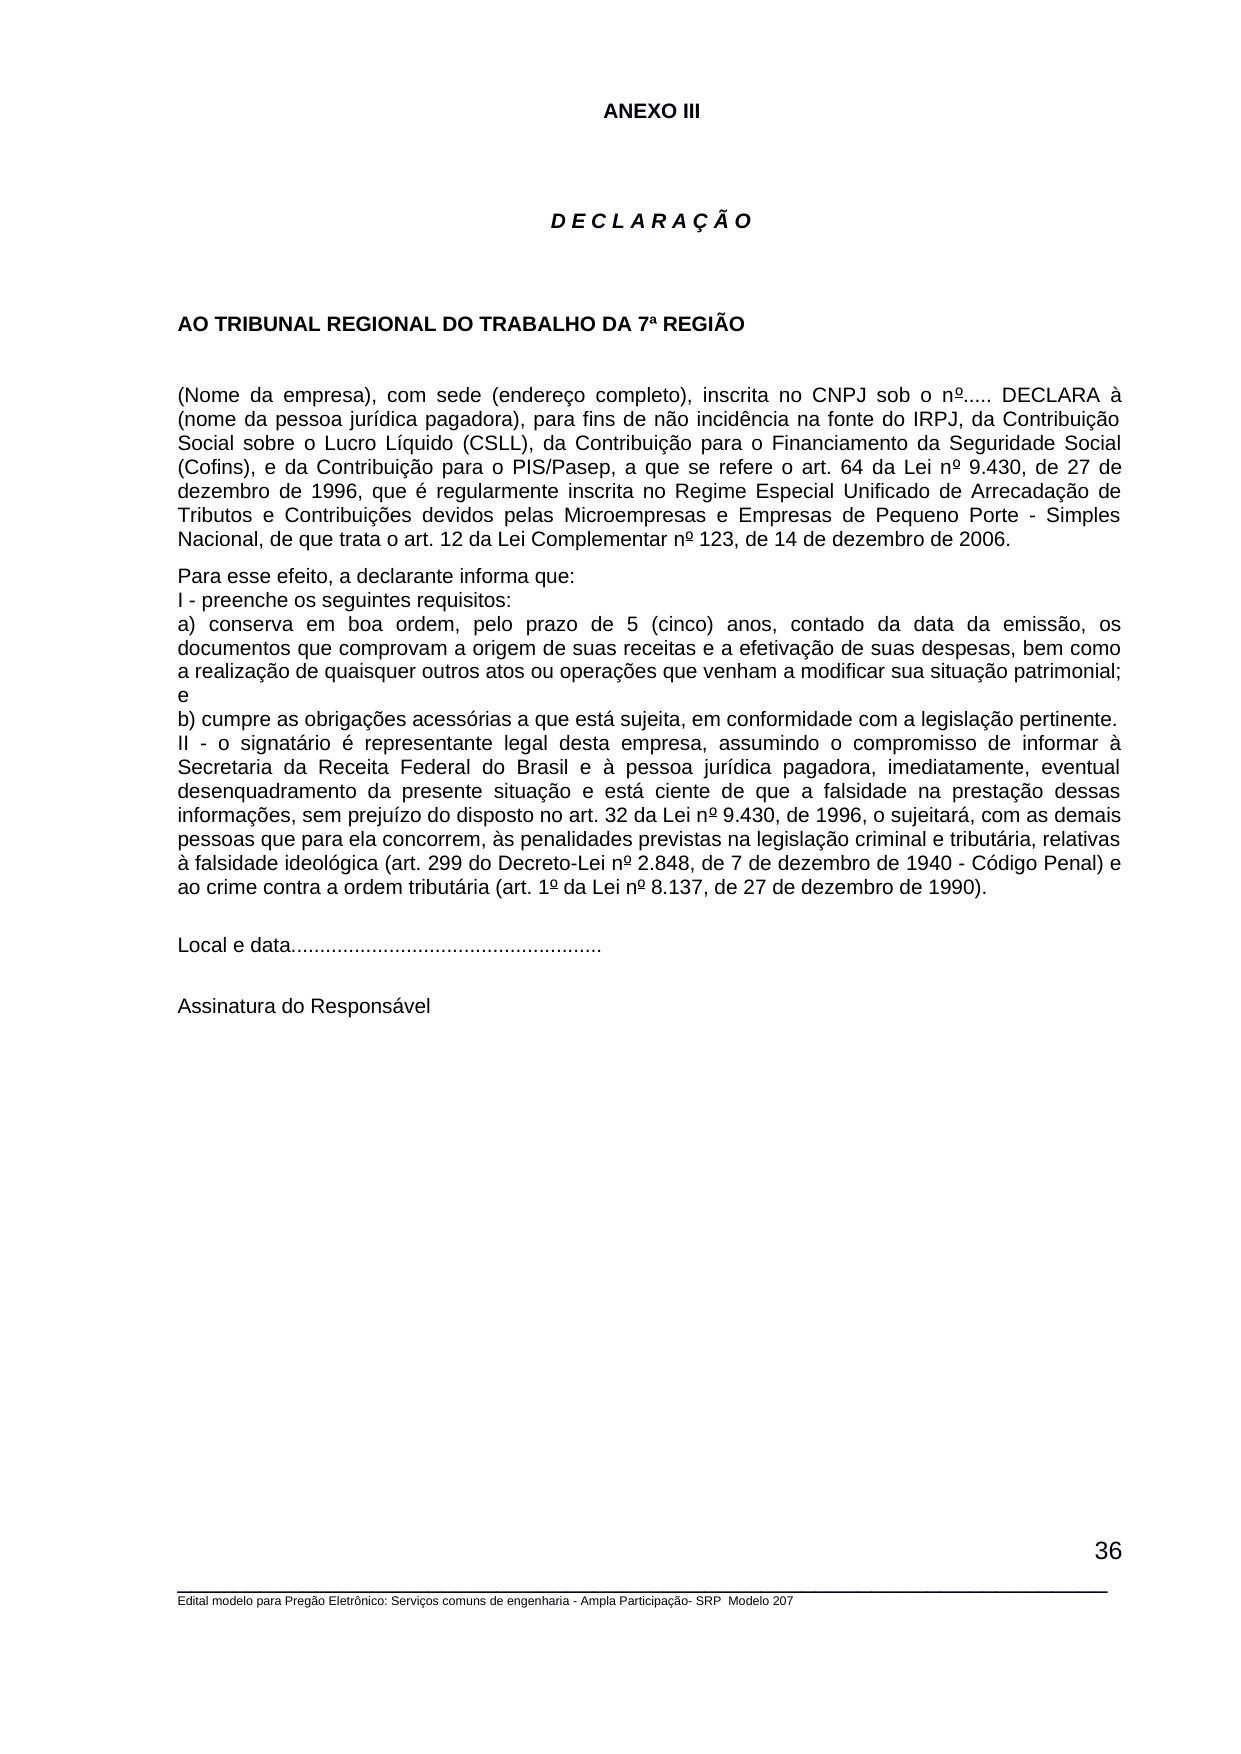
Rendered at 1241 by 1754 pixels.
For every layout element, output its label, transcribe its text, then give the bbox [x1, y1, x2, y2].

text Assinatura do Responsável [177, 994, 1122, 1018]
text (Nome da empresa), com sede (endereço completo), inscrita no CNPJ sob o nº..... DECLARA à (nome da pessoa jurídica pagadora), para fins de não incidência na fonte do IRPJ, da Contribuição Social sobre o Lucro Líquido (CSLL), da Contribuição para o Financiamento da Seguridade Social (Cofins), e da Contribuição para o PIS/Pasep, a que se refere o art. 64 da Lei nº 9.430, de 27 de dezembro de 1996, que é regularmente inscrita no Regime Especial Unificado de Arrecadação de Tributos e Contribuições devidos pelas Microempresas e Empresas de Pequeno Porte - Simples Nacional, de que trata o art. 12 da Lei Complementar nº 123, de 14 de dezembro de 2006. [177, 383, 1122, 551]
subtitle D E C L A R A Ç Ã O [177, 209, 1126, 233]
text Local e data...................................................... [177, 933, 1122, 957]
text AO TRIBUNAL REGIONAL DO TRABALHO DA 7ª REGIÃO [177, 311, 1122, 335]
text a) conserva em boa ordem, pelo prazo de 5 (cinco) anos, contado da data da emissão, os documentos que comprovam a origem de suas receitas e a efetivação de suas despesas, bem como a realização de quaisquer outros atos ou operações que venham a modificar sua situação patrimonial; e [177, 611, 1122, 707]
text b) cumpre as obrigações acessórias a que está sujeita, em conformidade com a legislação pertinente. [177, 707, 1122, 731]
text II - o signatário é representante legal desta empresa, assumindo o compromisso de informar à Secretaria da Receita Federal do Brasil e à pessoa jurídica pagadora, imediatamente, eventual desenquadramento da presente situação e está ciente de que a falsidade na prestação dessas informações, sem prejuízo do disposto no art. 32 da Lei nº 9.430, de 1996, o sujeitará, com as demais pessoas que para ela concorrem, às penalidades previstas na legislação criminal e tributária, relativas à falsidade ideológica (art. 299 do Decreto-Lei nº 2.848, de 7 de dezembro de 1940 - Código Penal) e ao crime contra a ordem tributária (art. 1º da Lei nº 8.137, de 27 de dezembro de 1990). [177, 731, 1122, 899]
subtitle ANEXO III [177, 99, 1126, 123]
text I - preenche os seguintes requisitos: [177, 587, 1122, 611]
text Para esse efeito, a declarante informa que: [177, 563, 1122, 587]
